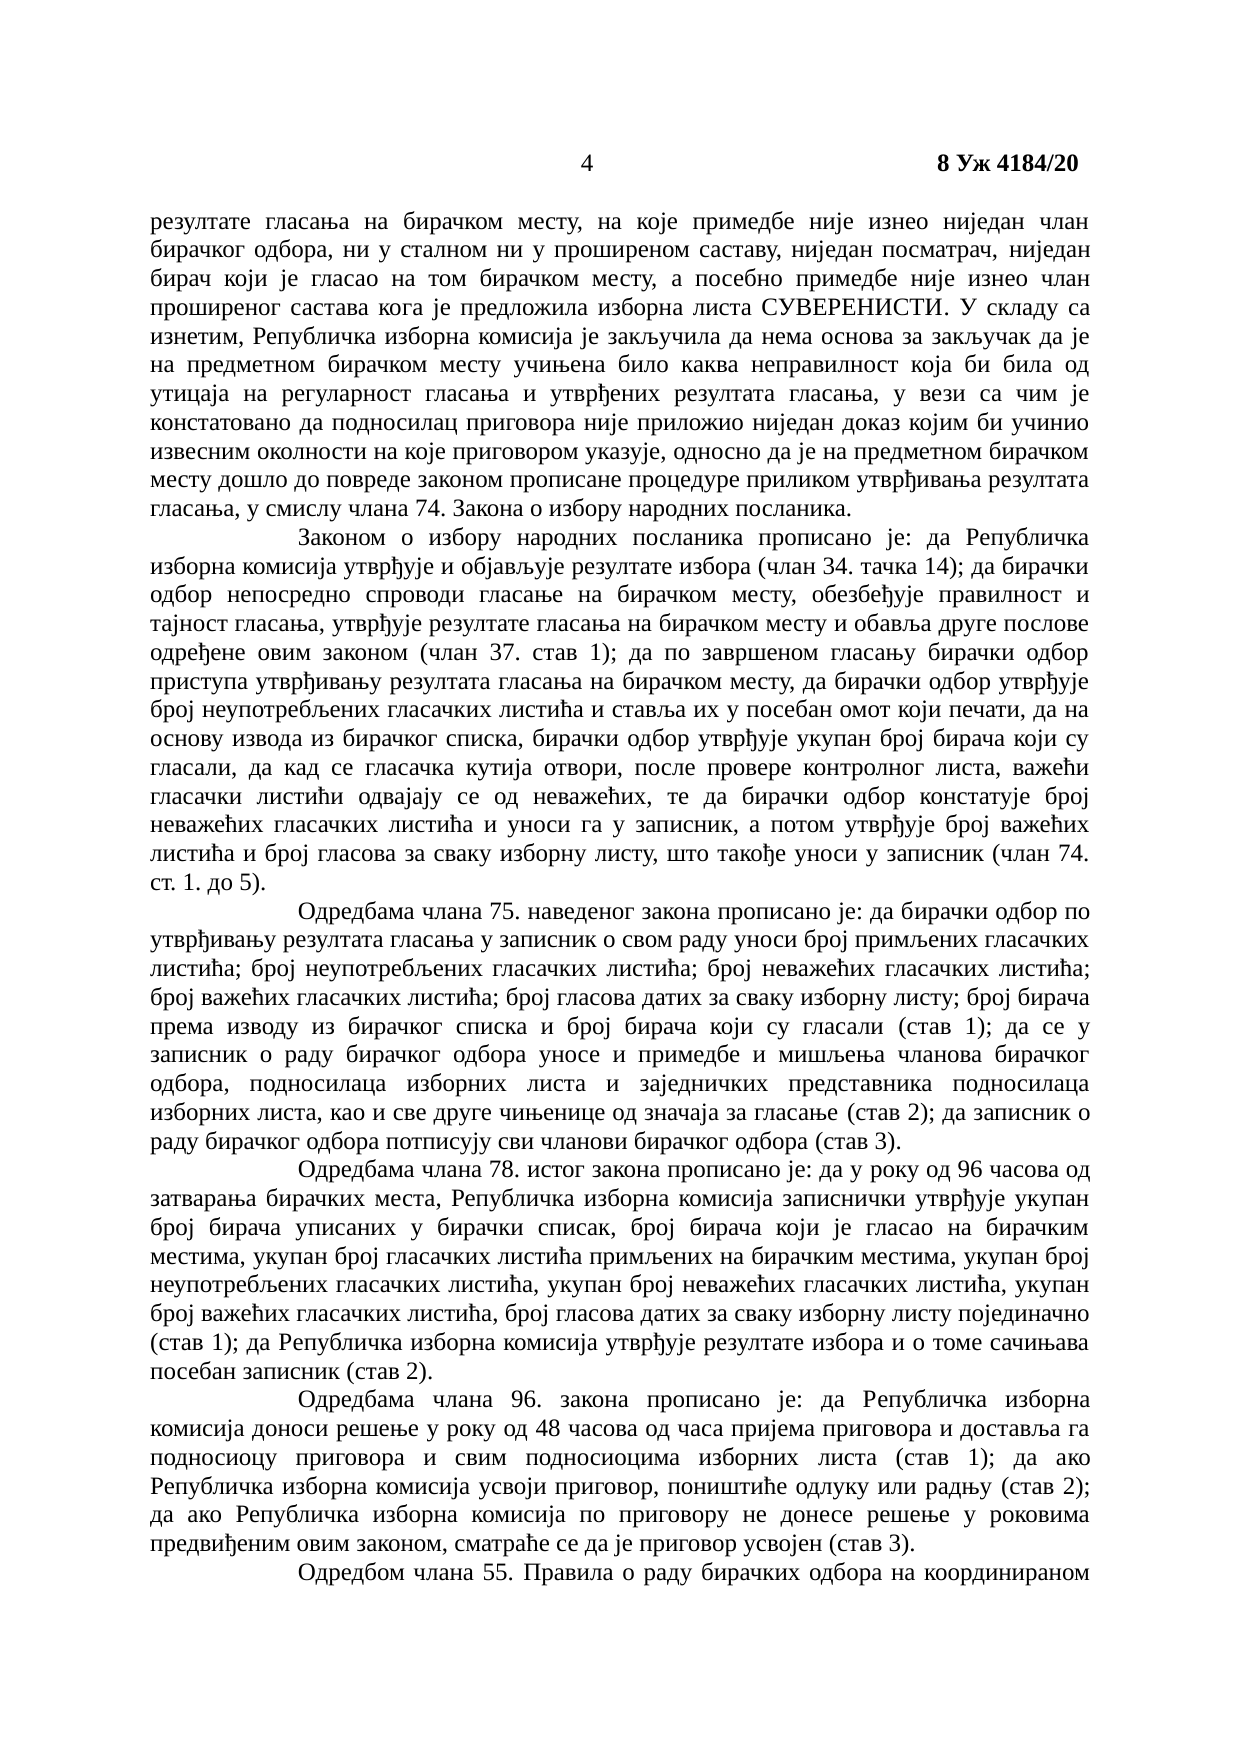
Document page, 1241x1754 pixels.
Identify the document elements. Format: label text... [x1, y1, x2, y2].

text Законом о избору народних посланика прописано је: да Републичка изборна комисија утврђује и објављује резултате избора (члан 34. тачка 14); да бирачки одбор непосредно спроводи гласање на бирачком месту, обезбеђује правилност и тајност гласања, утврђује резултате гласања на бирачком месту и обавља друге послове одређене овим законом (члан 37. став 1); да по завршеном гласању бирачки одбор приступа утврђивању резултата гласања на бирачком месту, да бирачки одбор утврђује број неупотребљених гласачких листића и ставља их у посебан омот који печати, да на основу извода из бирачког списка, бирачки одбор утврђује укупан број бирача који су гласали, да кад се гласачка кутија отвори, после провере контролног листа, важећи гласачки листићи одвајају се од неважећих, те да бирачки одбор констатује број неважећих гласачких листића и уноси га у записник, а потом утврђује број важећих листића и број гласова за сваку изборну листу, што такође уноси у записник (члан 74. ст. 1. до 5). [150, 522, 1091, 896]
text Одредбама члана 96. закона прописано је: да Републичка изборна комисија доноси решење у року од 48 часова од часа пријема приговора и доставља га подносиоцу приговора и свим подносиоцима изборних листа (став 1); да ако Републичка изборна комисија усвоји приговор, поништиће одлуку или радњу (став 2); да ако Републичка изборна комисија по приговору не донесе решење у роковима предвиђеним овим законом, сматраће се да је приговор усвојен (став 3). [150, 1384, 1091, 1557]
text Одредбама члана 75. наведеног закона прописано је: да бирачки одбор по утврђивању резултата гласања у записник о свом раду уноси број примљених гласачких листића; број неупотребљених гласачких листића; број неважећих гласачких листића; број важећих гласачких листића; број гласова датих за сваку изборну листу; број бирача према изводу из бирачког списка и број бирача који су гласали (став 1); да се у записник о раду бирачког одбора уносе и примедбе и мишљења чланова бирачког одбора, подносилаца изборних листа и заједничких представника подносилаца изборних листа, као и све друге чињенице од значаја за гласање (став 2); да записник о раду бирачког одбора потписују сви чланови бирачког одбора (став 3). [150, 896, 1091, 1154]
text Одредбом члана 55. Правила о раду бирачких одбора на координираном [150, 1557, 1091, 1586]
text резултате гласања на бирачком месту, на које примедбе није изнео ниједан члан бирачког одбора, ни у сталном ни у проширеном саставу, ниједан посматрач, ниједан бирач који је гласао на том бирачком месту, а посебно примедбе није изнео члан проширеног састава кога је предложила изборна листа СУВЕРЕНИСТИ. У складу са изнетим, Републичка изборна комисија је закључила да нема основа за закључак да је на предметном бирачком месту учињена било каква неправилност која би била од утицаја на регуларност гласања и утврђених резултата гласања, у вези са чим је констатовано да подносилац приговора није приложио ниједан доказ којим би учинио извесним околности на које приговором указује, односно да је на предметном бирачком месту дошло до повреде законом прописане процедуре приликом утврђивања резултата гласања, у смислу члана 74. Закона о избору народних посланика. [150, 206, 1091, 522]
text Одредбама члана 78. истог закона прописано је: да у року од 96 часова од затварања бирачких места, Републичка изборна комисија записнички утврђује укупан број бирача уписаних у бирачки списак, број бирача који је гласао на бирачким местима, укупан број гласачких листића примљених на бирачким местима, укупан број неупотребљених гласачких листића, укупан број неважећих гласачких листића, укупан број важећих гласачких листића, број гласова датих за сваку изборну листу појединачно (став 1); да Републичка изборна комисија утврђује резултате избора и о томе сачињава посебан записник (став 2). [150, 1154, 1091, 1384]
